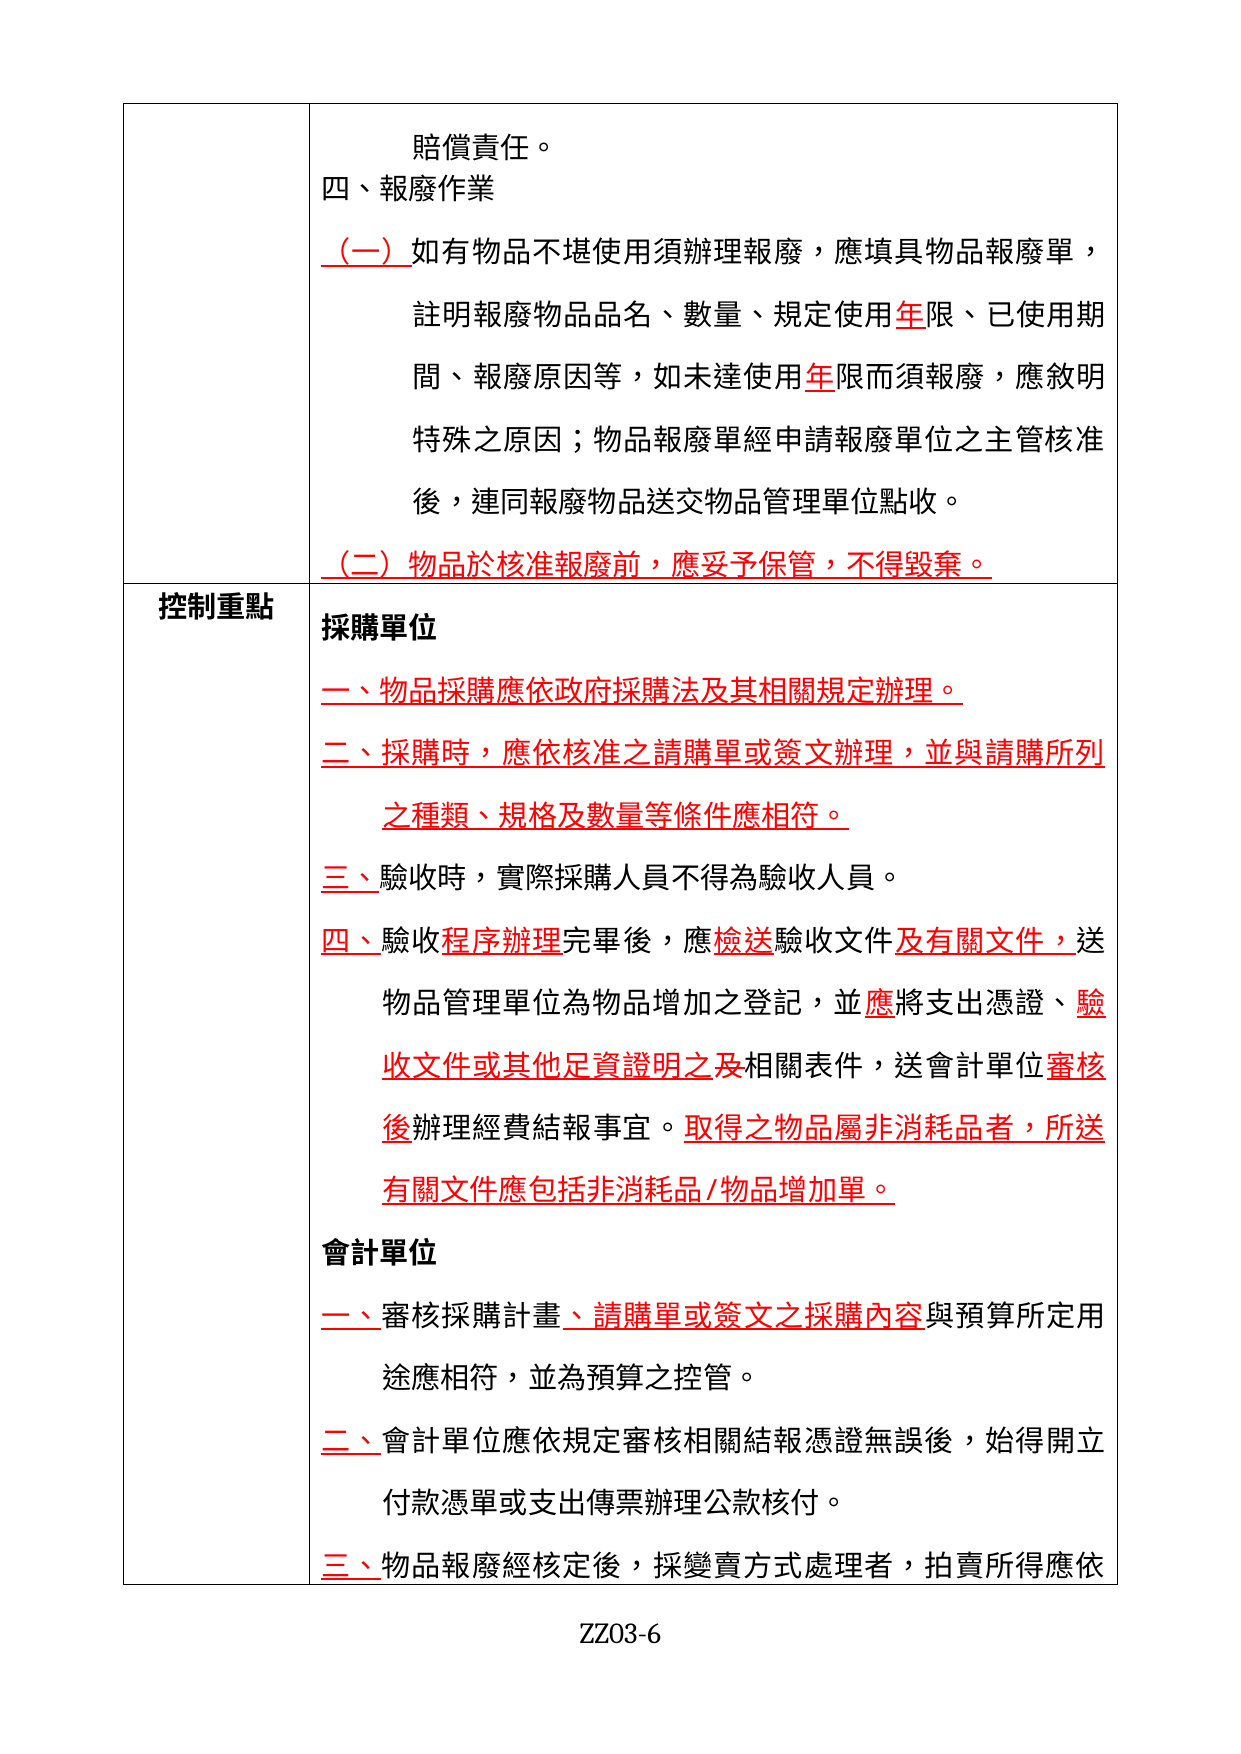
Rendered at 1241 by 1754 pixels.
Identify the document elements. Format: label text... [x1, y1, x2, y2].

table_cell 控制重點 [124, 584, 309, 1584]
table_cell [124, 104, 309, 583]
table_cell 採購單位 一、物品採購應依政府採購法及其相關規定辦理。 二、採購時，應依核准之請購單或簽文辦理，並與請購所列之種類、規格及數量等條件應相符。 三、驗收時，實際採購人員不得為驗收人員。 四、驗收程序辦理完畢後，應檢送驗收文件及有關文件，送物品管理單位為物品增加之登記，並應將支出憑證、驗收文件或其他足資證明之及相關表件，送會計單位審核後辦理經費結報事宜。取得之物品屬非消耗品者，所送有關文件應包括非消耗品/物品增加單。 會計單位 一、審核採購計畫、請購單或簽文之採購內容與預算所定用途應相符，並為預算之控管。 二、會計單位應依規定審核相關結報憑證無誤後，始得開立付款憑單或支出傳票辦理公款核付。 三、物品報廢經核定後，採變賣方式處理者，拍賣所得應依 [310, 584, 1117, 1584]
table_cell 賠償責任。 四、報廢作業 （一）如有物品不堪使用須辦理報廢，應填具物品報廢單，註明報廢物品品名、數量、規定使用年限、已使用期間、報廢原因等，如未達使用年限而須報廢，應敘明特殊之原因；物品報廢單經申請報廢單位之主管核准後，連同報廢物品送交物品管理單位點收。 （二）物品於核准報廢前，應妥予保管，不得毀棄。 [310, 104, 1117, 583]
